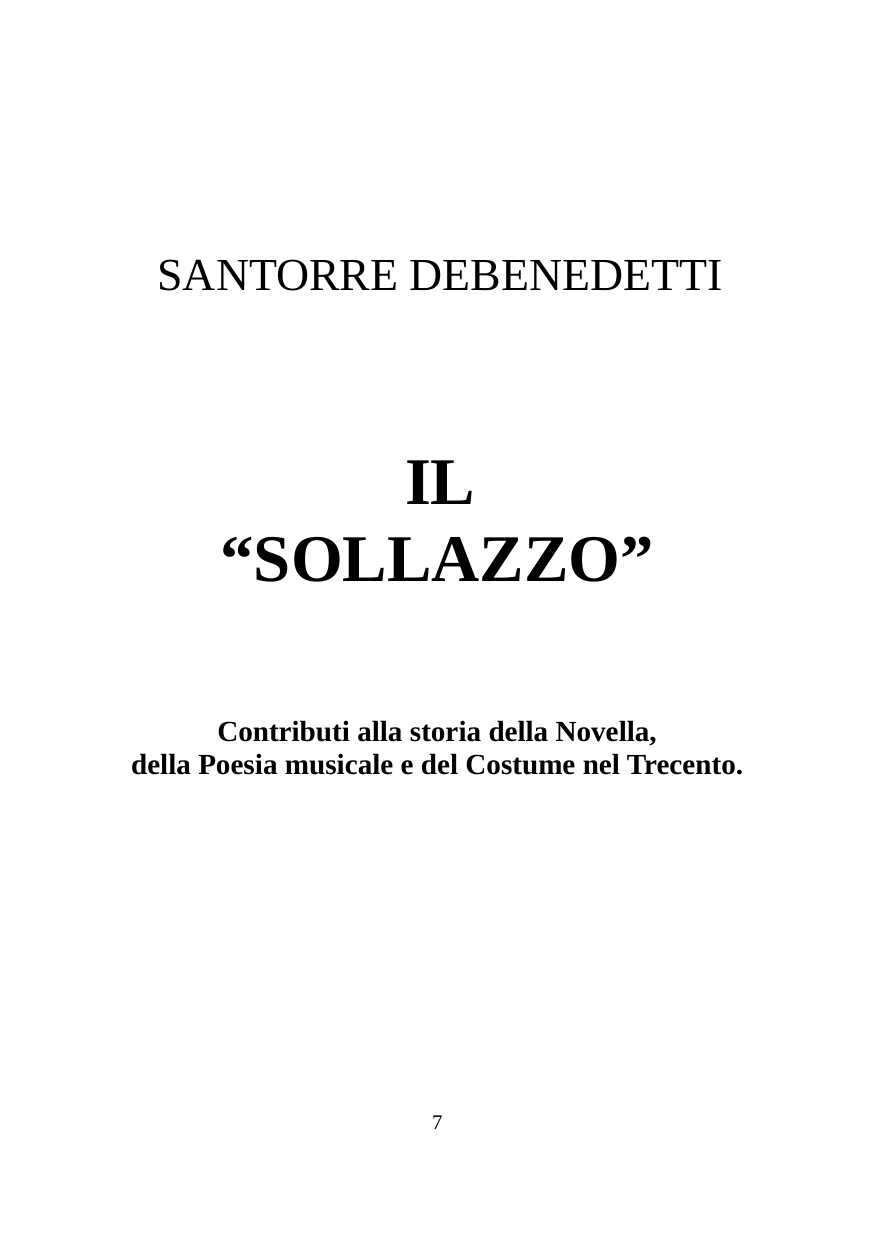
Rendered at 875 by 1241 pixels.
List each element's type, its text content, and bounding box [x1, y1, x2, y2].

text SANTORRE DEBENEDETTI [106, 248, 768, 301]
text Contributi alla storia della Novella, della Poesia musicale e del Costume nel Trecento. [106, 714, 768, 781]
text IL “SOLLAZZO” [106, 442, 768, 596]
